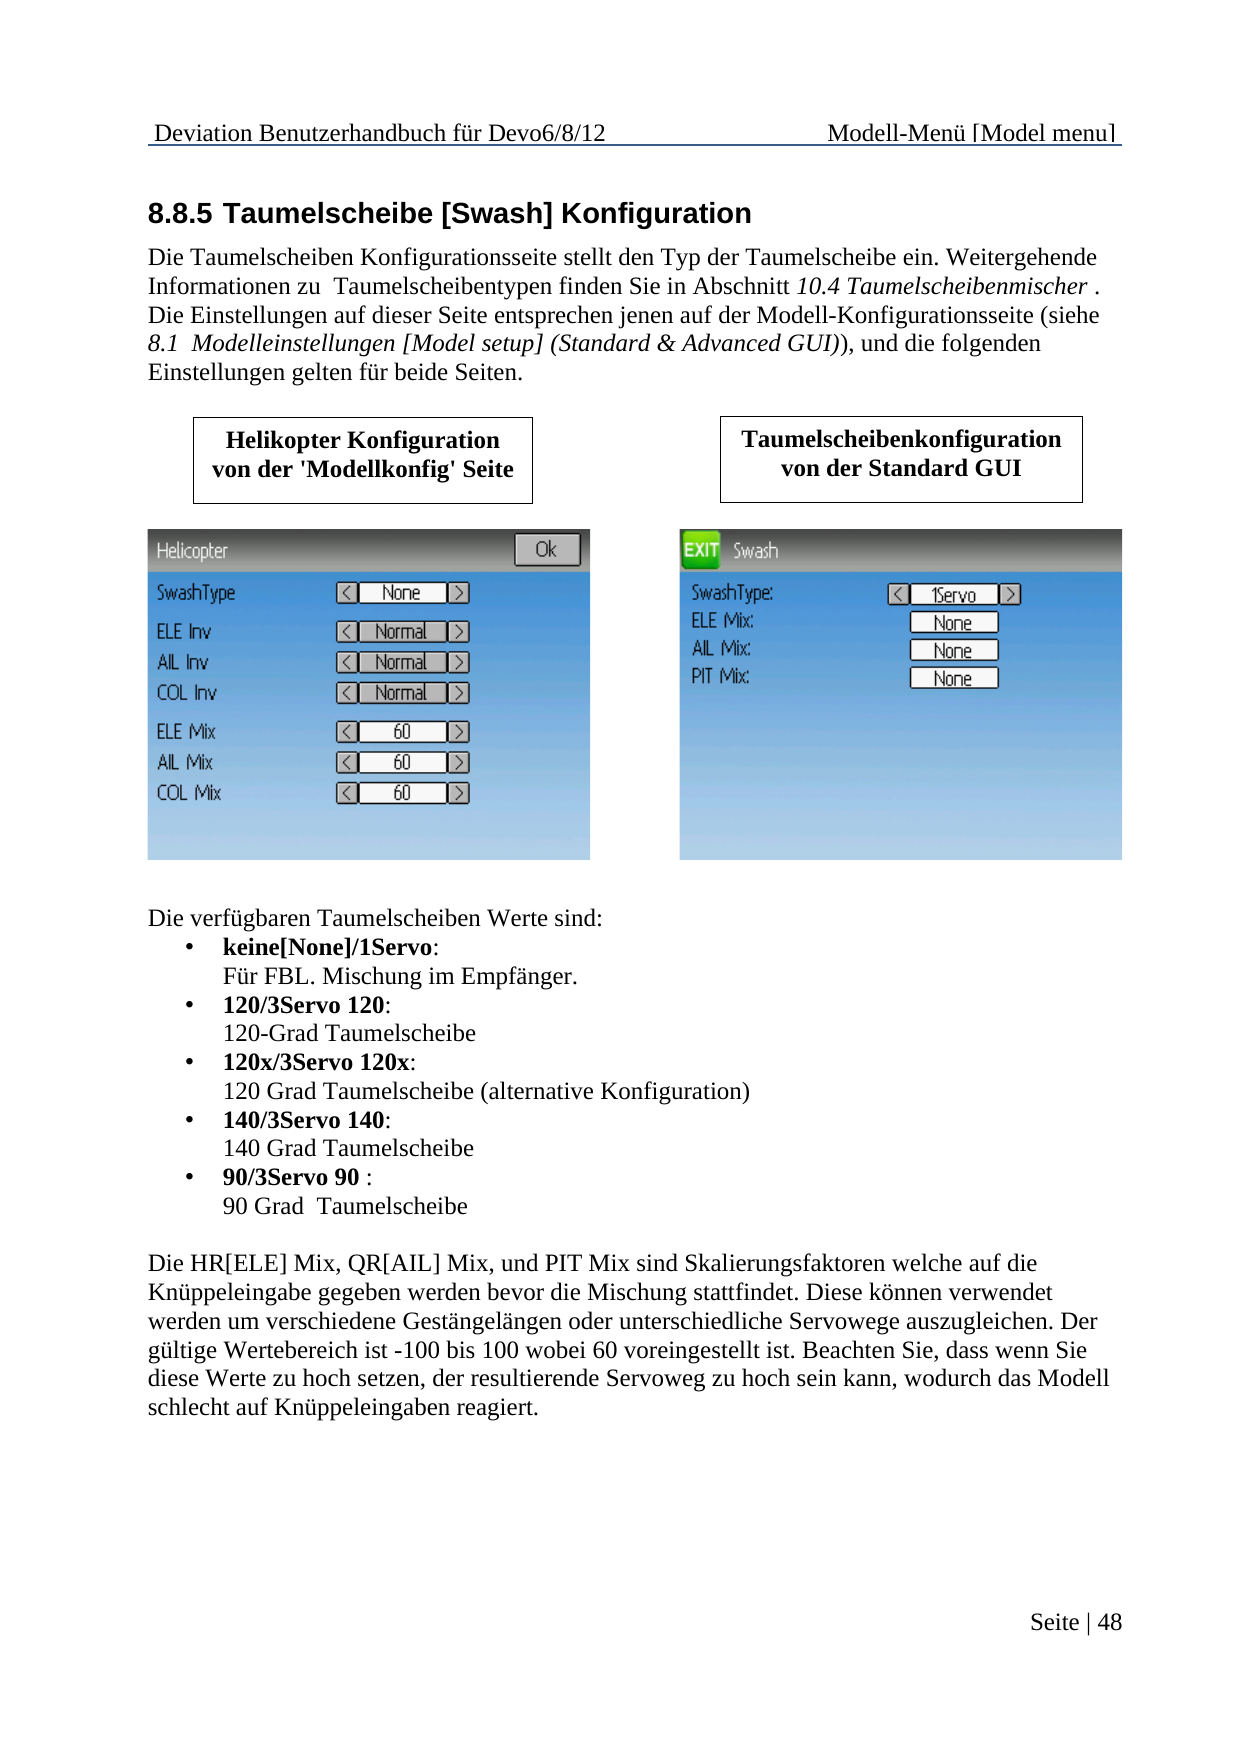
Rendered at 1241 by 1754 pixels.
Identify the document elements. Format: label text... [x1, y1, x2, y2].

picture [147, 529, 591, 860]
list 120x/3Servo 120x: [185, 1047, 1122, 1076]
text Die verfügbaren Taumelscheiben Werte sind: [148, 903, 727, 932]
list 120-Grad Taumelscheibe [185, 1018, 1122, 1047]
picture [679, 529, 1123, 860]
subtitle Taumelscheibe [Swash] Konfiguration [148, 196, 1122, 230]
list 140 Grad Taumelscheibe [185, 1133, 1122, 1162]
list keine[None]/1Servo: [185, 932, 1122, 961]
list Für FBL. Mischung im Empfänger. [185, 961, 1122, 990]
text von der Standard GUI [736, 453, 1067, 482]
list 90 Grad Taumelscheibe [185, 1191, 1122, 1220]
text Taumelscheibenkonfiguration [736, 424, 1067, 453]
text Die Taumelscheiben Konfigurationsseite stellt den Typ der Taumelscheibe ein. Weitergehende Informationen zu Taumelscheibentypen finden Sie in Abschnitt 10.4 Taumelscheibenmischer . Die Einstellungen auf dieser Seite entsprechen jenen auf der Modell-Konfigurationsseite (siehe 8.1 Modelleinstellungen [Model setup] (Standard & Advanced GUI)), und die folgenden Einstellungen gelten für beide Seiten. [148, 242, 1122, 386]
list 140/3Servo 140: [185, 1105, 1122, 1133]
list 90/3Servo 90 : [185, 1162, 1122, 1191]
list 120 Grad Taumelscheibe (alternative Konfiguration) [185, 1076, 1122, 1105]
list 120/3Servo 120: [185, 990, 1122, 1018]
text Die HR[ELE] Mix, QR[AIL] Mix, und PIT Mix sind Skalierungsfaktoren welche auf die Knüppeleingabe gegeben werden bevor die Mischung stattfindet. Diese können verwendet werden um verschiedene Gestängelängen oder unterschiedliche Servowege auszugleichen. Der gültige Wertebereich ist -100 bis 100 wobei 60 voreingestellt ist. Beachten Sie, dass wenn Sie diese Werte zu hoch setzen, der resultierende Servoweg zu hoch sein kann, wodurch das Modell schlecht auf Knüppeleingaben reagiert. [148, 1248, 1122, 1421]
text Helikopter Konfiguration von der 'Modellkonfig' Seite [208, 425, 517, 483]
